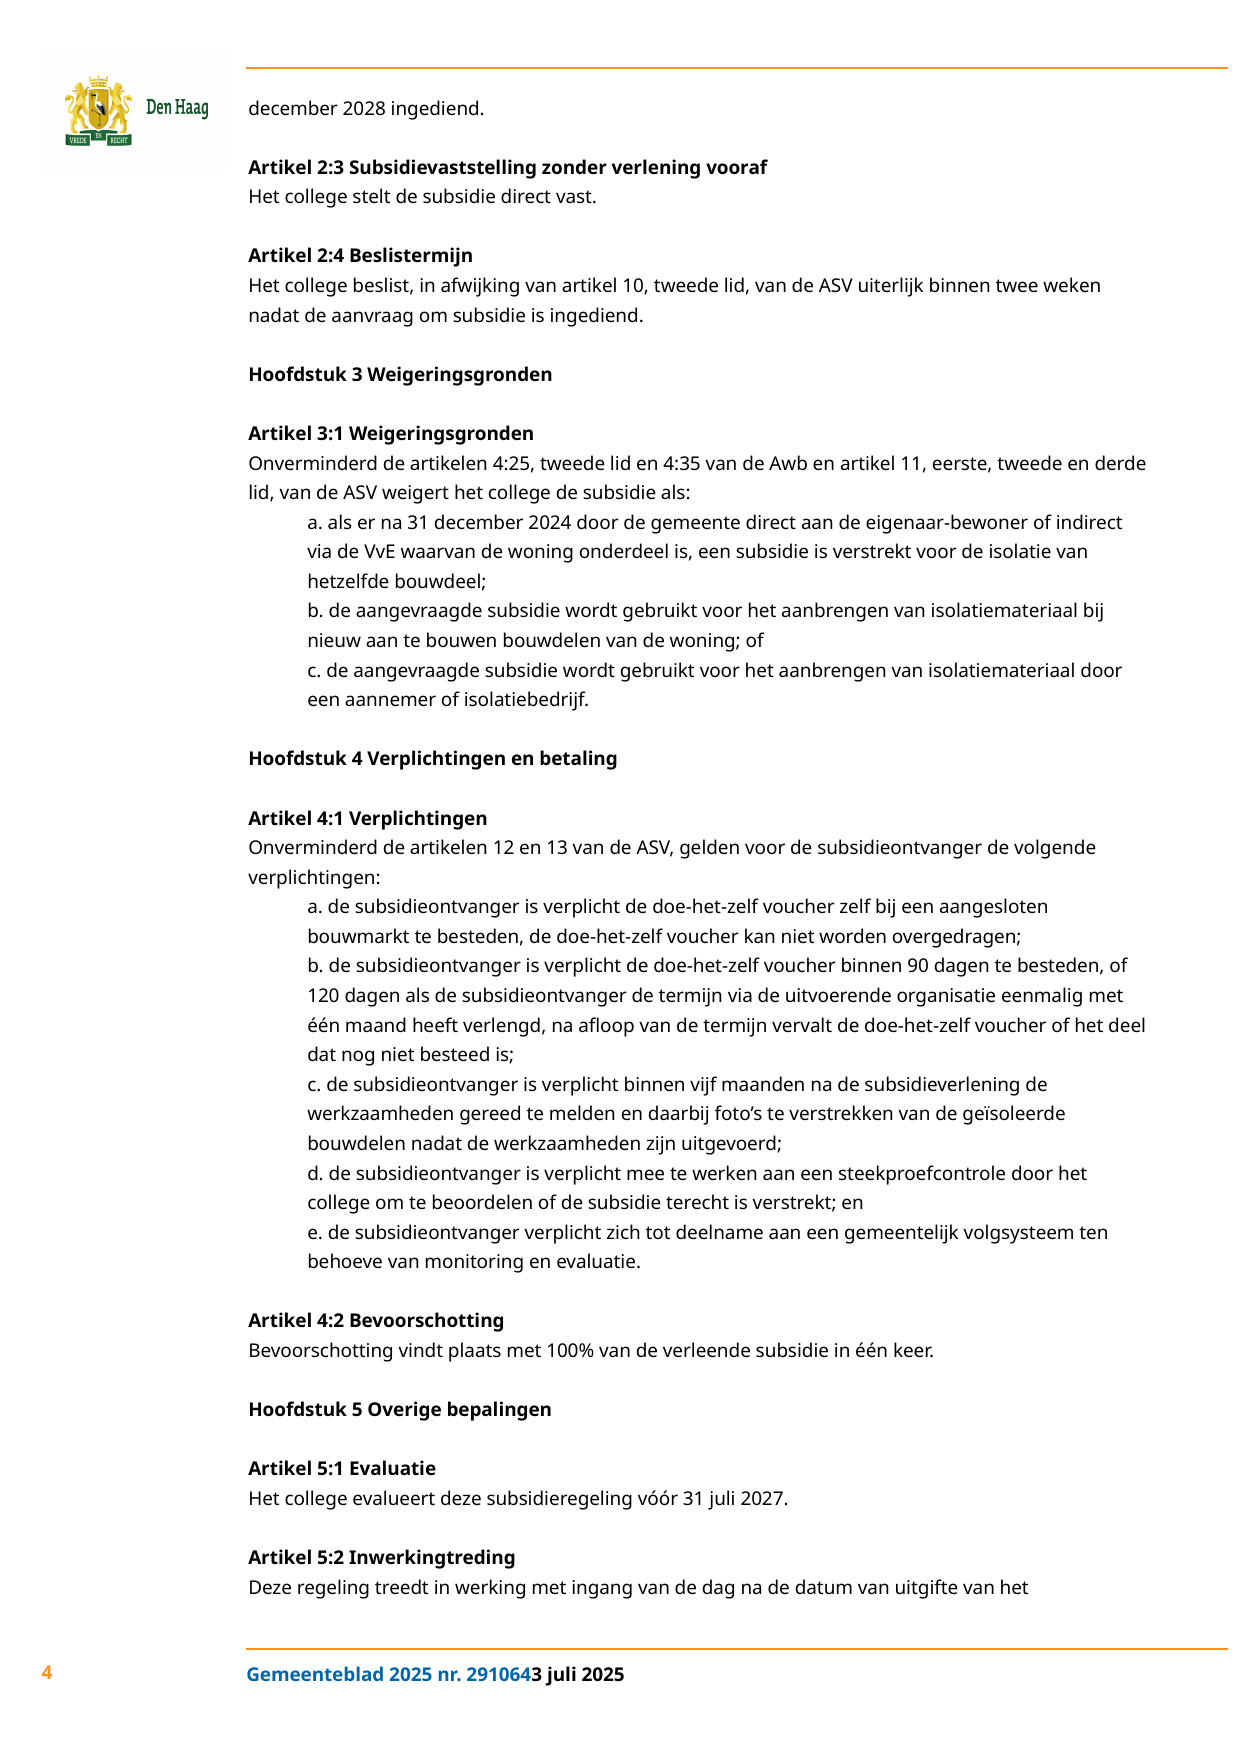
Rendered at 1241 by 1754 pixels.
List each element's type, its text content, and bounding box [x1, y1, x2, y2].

text Deze regeling treedt in werking met ingang van de dag na de datum van uitgifte van het [248, 1574, 1152, 1600]
text Artikel 4:1 Verplichtingen [248, 805, 1152, 831]
picture [41, 47, 231, 172]
list a. de subsidieontvanger is verplicht de doe-het-zelf voucher zelf bij een aangesloten bouwmarkt te besteden, de doe-het-zelf voucher kan niet worden overgedragen; [248, 893, 1152, 949]
text Hoofdstuk 5 Overige bepalingen [248, 1396, 1152, 1422]
text Bevoorschotting vindt plaats met 100% van de verleende subsidie in één keer. [248, 1337, 1152, 1363]
text Artikel 3:1 Weigeringsgronden [248, 420, 1152, 446]
text Artikel 4:2 Bevoorschotting [248, 1308, 1152, 1333]
list a. als er na 31 december 2024 door de gemeente direct aan de eigenaar-bewoner of indirect via de VvE waarvan de woning onderdeel is, een subsidie is verstrekt voor de isolatie van hetzelfde bouwdeel; [248, 509, 1152, 594]
text Artikel 5:2 Inwerkingtreding [248, 1544, 1152, 1570]
list c. de subsidieontvanger is verplicht binnen vijf maanden na de subsidieverlening de werkzaamheden gereed te melden en daarbij foto’s te verstrekken van de geïsoleerde bouwdelen nadat de werkzaamheden zijn uitgevoerd; [248, 1071, 1152, 1156]
text Hoofdstuk 4 Verplichtingen en betaling [248, 746, 1152, 771]
text Onverminderd de artikelen 4:25, tweede lid en 4:35 van de Awb en artikel 11, eerste, tweede en derde lid, van de ASV weigert het college de subsidie als: [248, 450, 1152, 505]
text Hoofdstuk 3 Weigeringsgronden [248, 361, 1152, 387]
list b. de subsidieontvanger is verplicht de doe-het-zelf voucher binnen 90 dagen te besteden, of 120 dagen als de subsidieontvanger de termijn via de uitvoerende organisatie eenmalig met één maand heeft verlengd, na afloop van de termijn vervalt de doe-het-zelf voucher of het deel dat nog niet besteed is; [248, 953, 1152, 1067]
list e. de subsidieontvanger verplicht zich tot deelname aan een gemeentelijk volgsysteem ten behoeve van monitoring en evaluatie. [248, 1219, 1152, 1274]
text Het college evalueert deze subsidieregeling vóór 31 juli 2027. [248, 1485, 1152, 1511]
text Het college beslist, in afwijking van artikel 10, tweede lid, van de ASV uiterlijk binnen twee weken nadat de aanvraag om subsidie is ingediend. [248, 272, 1152, 328]
list d. de subsidieontvanger is verplicht mee te werken aan een steekproefcontrole door het college om te beoordelen of de subsidie terecht is verstrekt; en [248, 1160, 1152, 1215]
text Het college stelt de subsidie direct vast. [248, 183, 1152, 209]
text december 2028 ingediend. [248, 95, 1152, 121]
list b. de aangevraagde subsidie wordt gebruikt voor het aanbrengen van isolatiemateriaal bij nieuw aan te bouwen bouwdelen van de woning; of [248, 598, 1152, 653]
text Artikel 5:1 Evaluatie [248, 1456, 1152, 1481]
text Onverminderd de artikelen 12 en 13 van de ASV, gelden voor de subsidieontvanger de volgende verplichtingen: [248, 834, 1152, 890]
list c. de aangevraagde subsidie wordt gebruikt voor het aanbrengen van isolatiemateriaal door een aannemer of isolatiebedrijf. [248, 657, 1152, 712]
text Artikel 2:4 Beslistermijn [248, 243, 1152, 268]
text Artikel 2:3 Subsidievaststelling zonder verlening vooraf [248, 154, 1152, 180]
